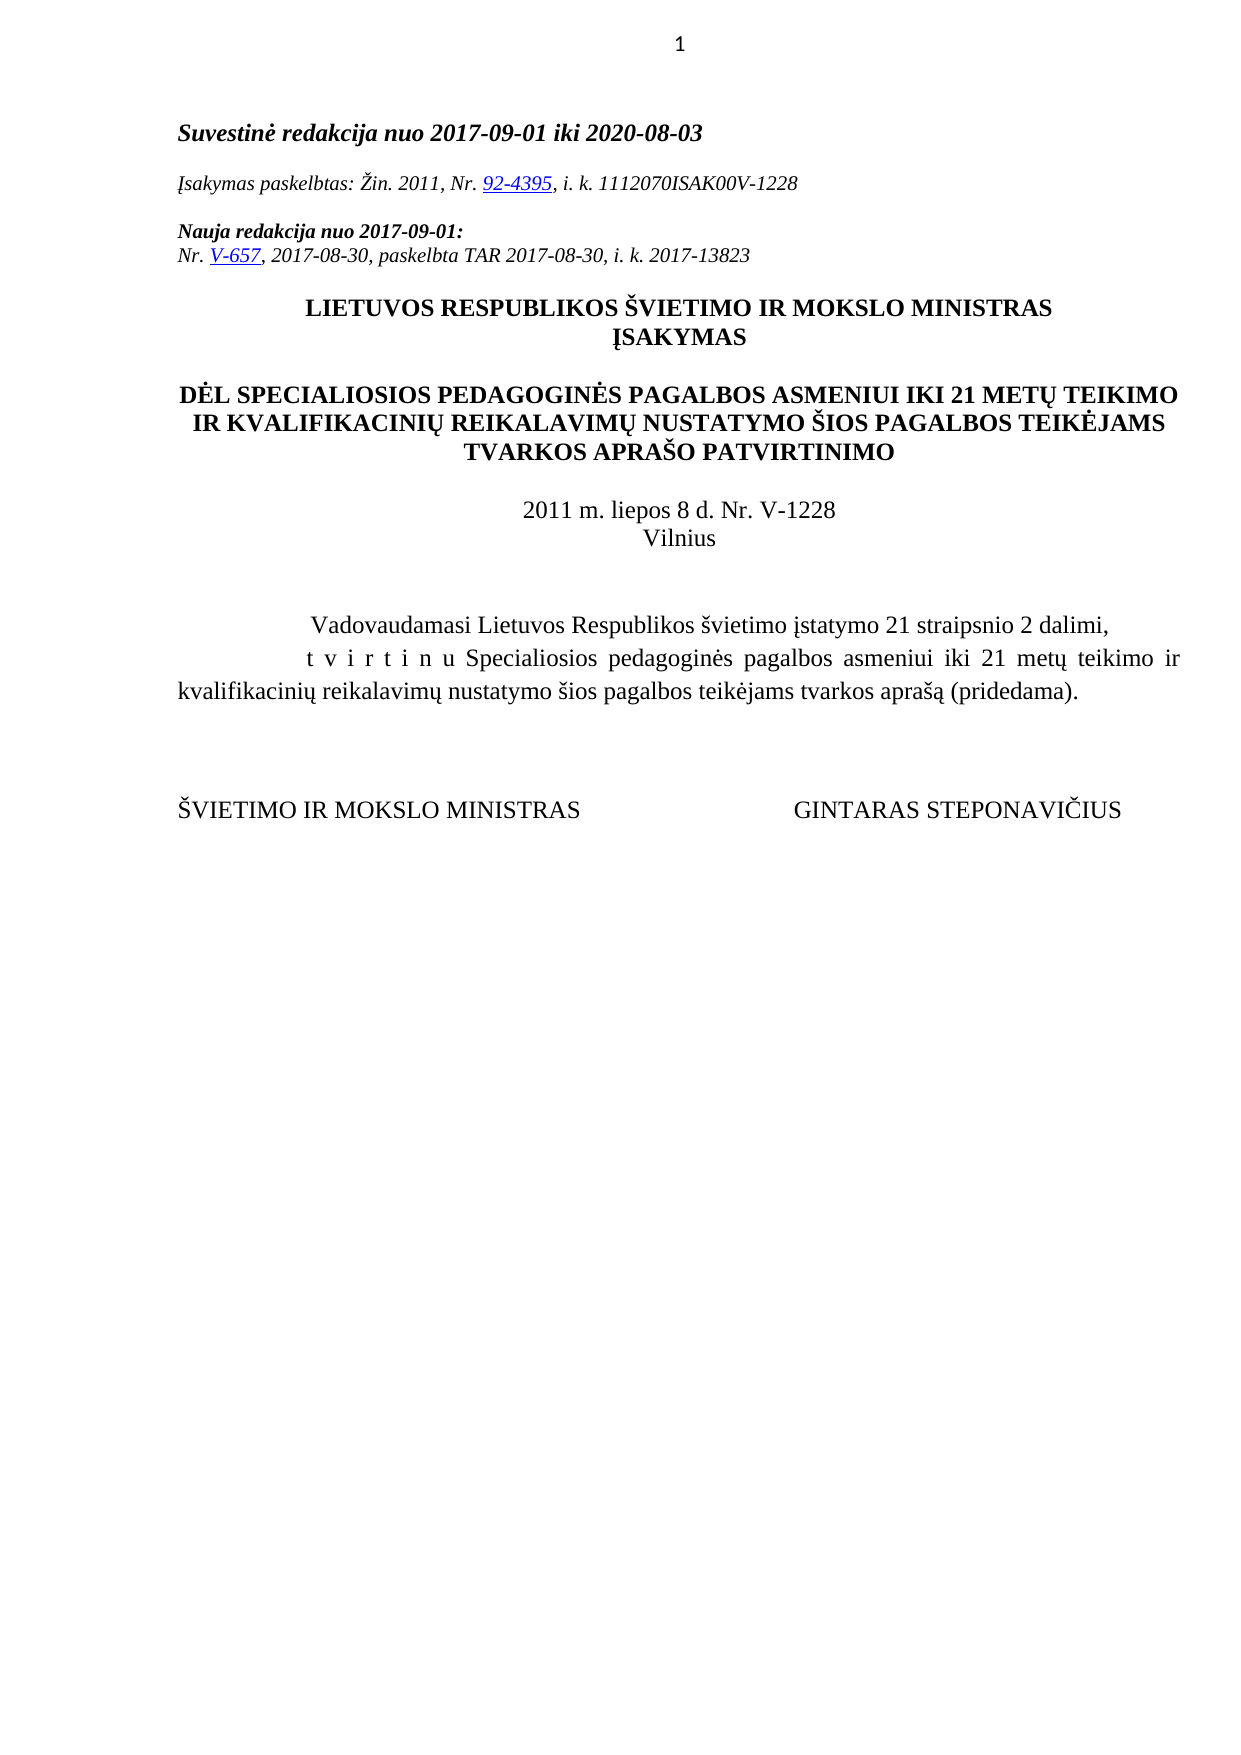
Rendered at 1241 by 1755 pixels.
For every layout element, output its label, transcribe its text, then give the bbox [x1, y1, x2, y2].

text LIETUVOS RESPUBLIKOS ŠVIETIMO IR MOKSLO MINISTRAS [177, 293, 1181, 322]
text t v i r t i n u Specialiosios pedagoginės pagalbos asmeniui iki 21 metų teikimo ir kvalifikacinių reikalavimų nustatymo šios pagalbos teikėjams tvarkos aprašą (pridedama). [177, 643, 1181, 704]
text Švietimo ir mokslo ministras Gintaras Steponavičius [177, 795, 1181, 824]
text 2011 m. liepos 8 d. Nr. V-1228 [177, 495, 1181, 523]
text Vadovaudamasi Lietuvos Respublikos švietimo įstatymo 21 straipsnio 2 dalimi, [177, 610, 1181, 638]
text DĖL SPECIALIOSIOS PEDAGOGINĖS PAGALBOS ASMENIUI IKI 21 METŲ TEIKIMO IR KVALIFIKACINIŲ REIKALAVIMŲ NUSTATYMO ŠIOS PAGALBOS TEIKĖJAMS TVARKOS APRAŠO PATVIRTINIMO [177, 380, 1181, 466]
text Nauja redakcija nuo 2017-09-01: [177, 219, 1181, 243]
text Įsakymas paskelbtas: Žin. 2011, Nr. 92-4395, i. k. 1112070ISAK00V-1228 [177, 171, 1181, 195]
text Suvestinė redakcija nuo 2017-09-01 iki 2020-08-03 [177, 118, 1181, 147]
text Nr. V-657, 2017-08-30, paskelbta TAR 2017-08-30, i. k. 2017-13823 [177, 243, 1181, 267]
text ĮSAKYMAS [177, 322, 1181, 351]
text Vilnius [177, 523, 1181, 552]
